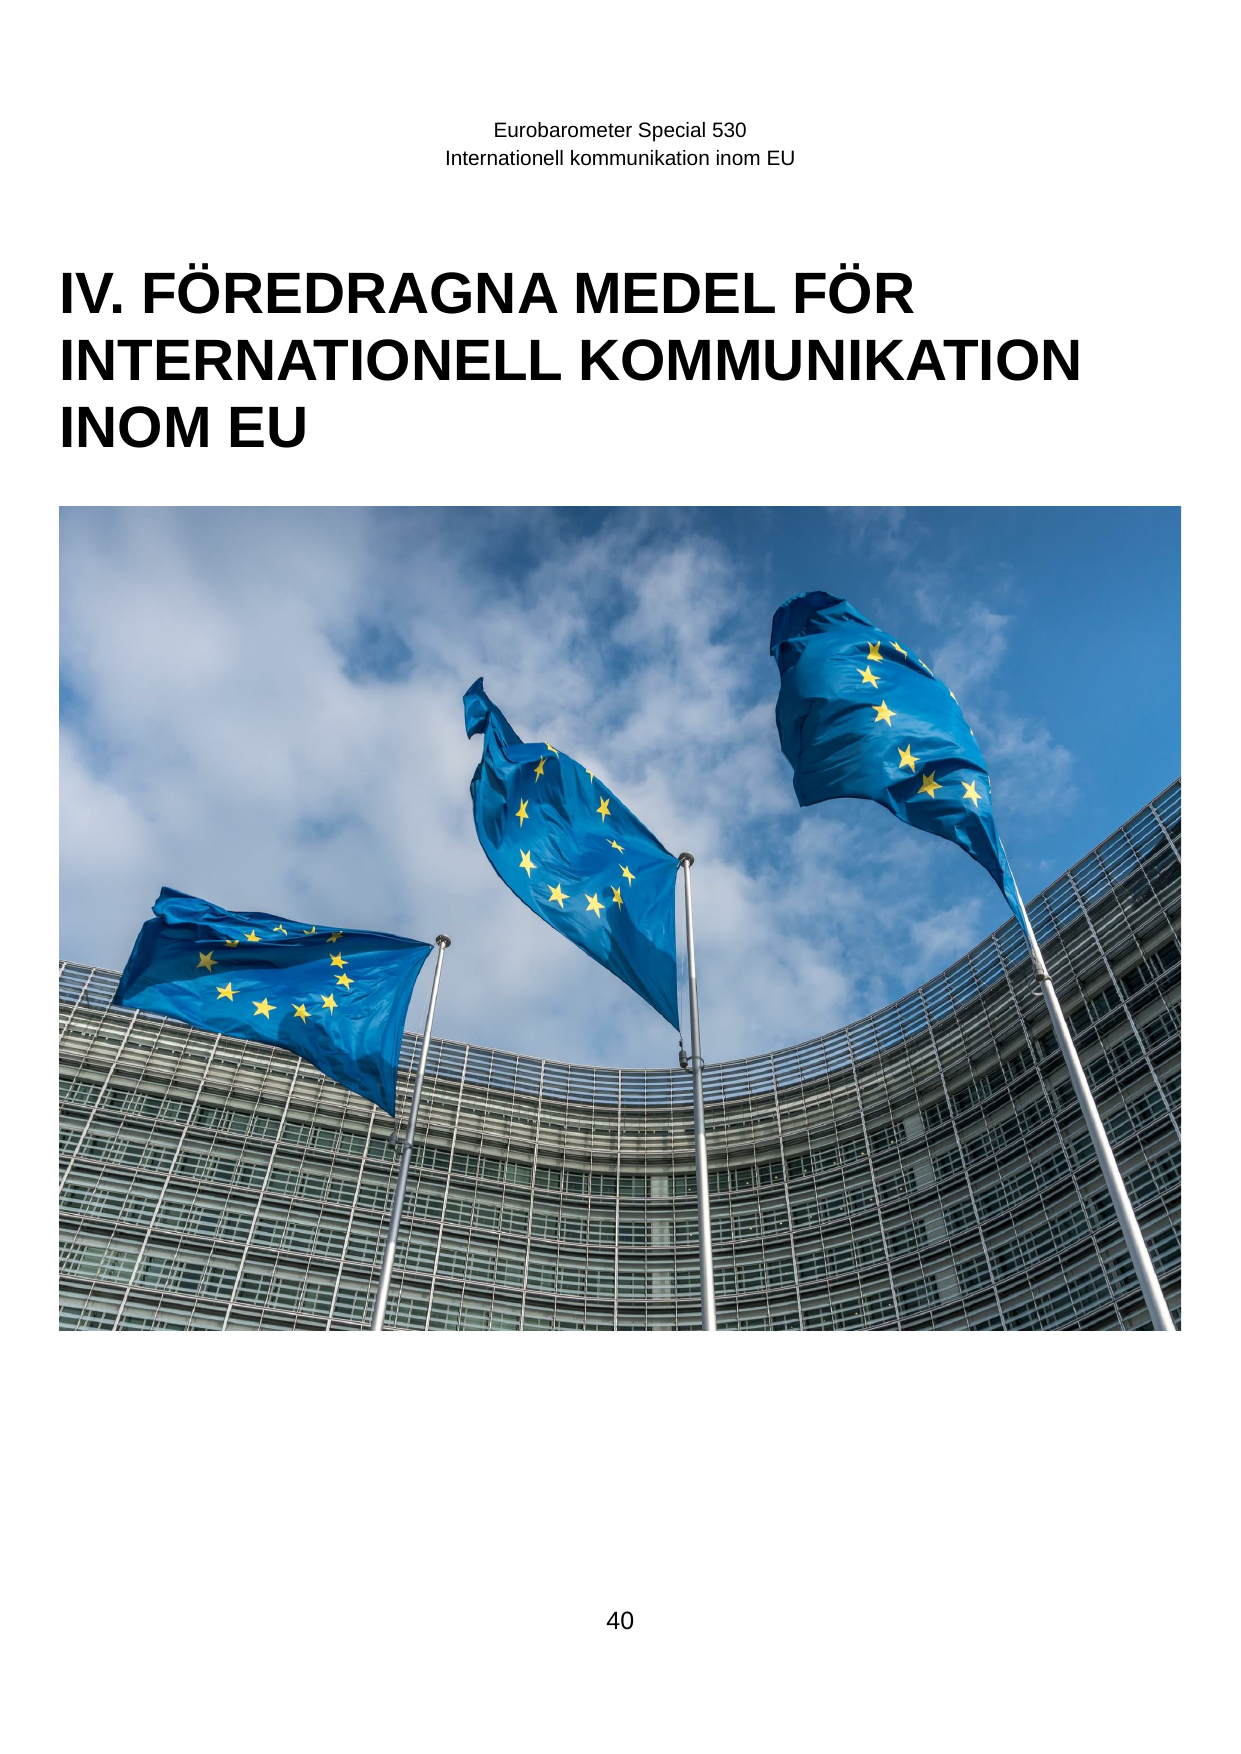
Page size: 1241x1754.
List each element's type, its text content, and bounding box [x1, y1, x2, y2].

subtitle IV. FÖREDRAGNA MEDEL FÖR INTERNATIONELL KOMMUNIKATION INOM EU [59, 259, 1181, 460]
picture [59, 506, 1182, 1331]
